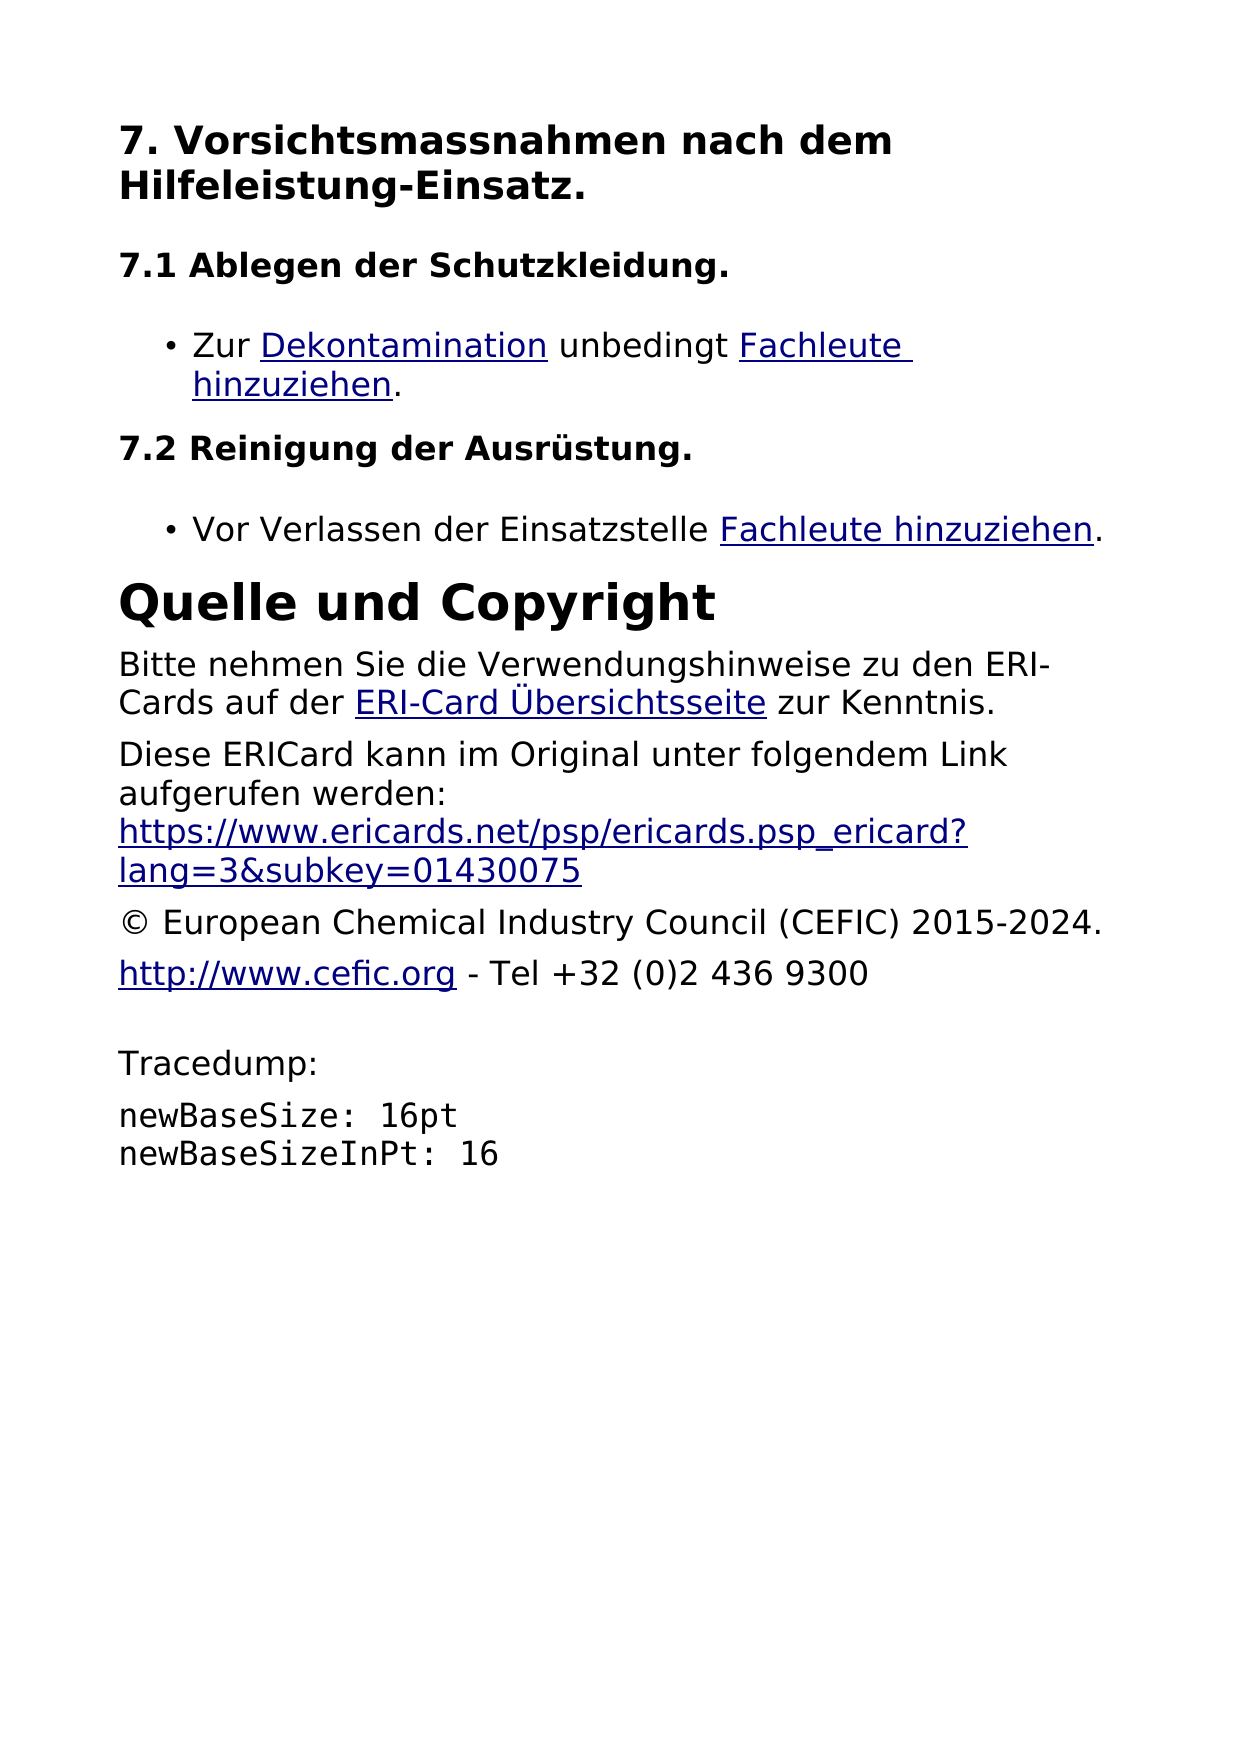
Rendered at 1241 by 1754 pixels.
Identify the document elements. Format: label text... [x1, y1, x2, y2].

text Tracedump: [118, 1006, 1122, 1083]
text Diese ERICard kann im Original unter folgendem Link aufgerufen werden: https://www.ericards.net/psp/ericards.psp_ericard?lang=3&subkey=01430075 [118, 735, 1122, 891]
subtitle 7.2 Reinigung der Ausrüstung. [118, 429, 1122, 468]
subtitle Quelle und Copyright [118, 574, 1122, 632]
subtitle 7.1 Ablegen der Schutzkleidung. [118, 246, 1122, 285]
text Bitte nehmen Sie die Verwendungshinweise zu den ERI-Cards auf der ERI-Card Übersichtsseite zur Kenntnis. [118, 645, 1122, 723]
subtitle 7. Vorsichtsmassnahmen nach dem Hilfeleistung-Einsatz. [118, 118, 1122, 208]
list Vor Verlassen der Einsatzstelle Fachleute hinzuziehen. [177, 510, 1122, 549]
text newBaseSize: 16pt newBaseSizeInPt: 16 [118, 1096, 1122, 1174]
list Zur Dekontamination unbedingt Fachleute hinzuziehen. [177, 327, 1122, 404]
text http://www.cefic.org - Tel +32 (0)2 436 9300 [118, 954, 1122, 993]
text © European Chemical Industry Council (CEFIC) 2015-2024. [118, 903, 1122, 942]
